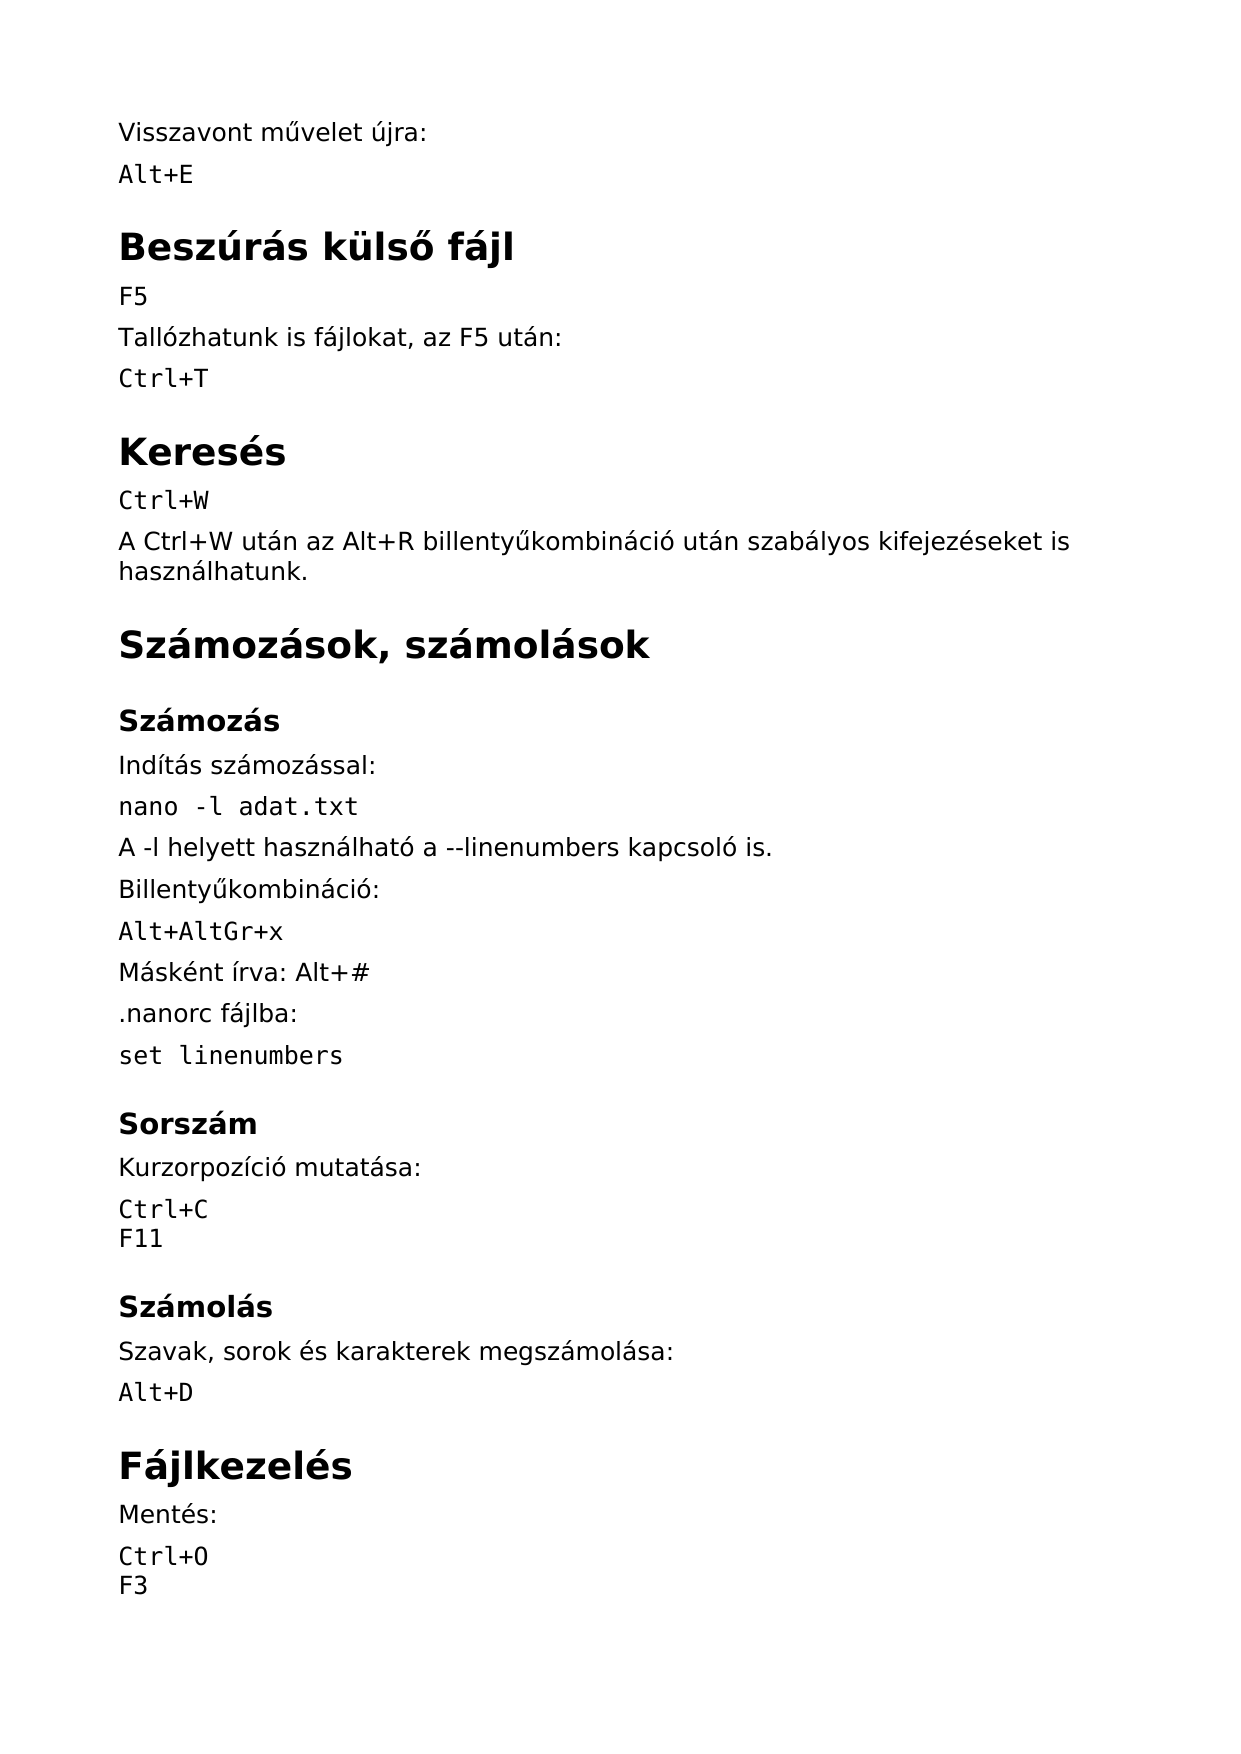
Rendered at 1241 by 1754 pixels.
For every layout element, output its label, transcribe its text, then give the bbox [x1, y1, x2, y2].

text Alt+AltGr+x [118, 917, 1122, 946]
text Billentyűkombináció: [118, 875, 1122, 904]
subtitle Számozások, számolások [118, 623, 1122, 667]
text Másként írva: Alt+# [118, 958, 1122, 987]
subtitle Beszúrás külső fájl [118, 226, 1122, 269]
subtitle Sorszám [118, 1107, 1122, 1141]
text Ctrl+W [118, 487, 1122, 516]
subtitle Keresés [118, 430, 1122, 474]
subtitle Fájlkezelés [118, 1444, 1122, 1488]
text Ctrl+C F11 [118, 1195, 1122, 1253]
text Visszavont művelet újra: [118, 118, 1122, 147]
text Kurzorpozíció mutatása: [118, 1153, 1122, 1183]
text set linenumbers [118, 1041, 1122, 1070]
text Ctrl+T [118, 364, 1122, 394]
text A -l helyett használható a --linenumbers kapcsoló is. [118, 833, 1122, 863]
text Mentés: [118, 1501, 1122, 1530]
subtitle Számozás [118, 704, 1122, 738]
text Alt+D [118, 1378, 1122, 1408]
text F5 [118, 282, 1122, 311]
text Szavak, sorok és karakterek megszámolása: [118, 1337, 1122, 1366]
text Tallózhatunk is fájlokat, az F5 után: [118, 323, 1122, 352]
text .nanorc fájlba: [118, 999, 1122, 1029]
text nano -l adat.txt [118, 793, 1122, 822]
text Alt+E [118, 160, 1122, 189]
subtitle Számolás [118, 1290, 1122, 1324]
text Indítás számozással: [118, 751, 1122, 780]
text Ctrl+O F3 [118, 1542, 1122, 1601]
text A Ctrl+W után az Alt+R billentyűkombináció után szabályos kifejezéseket is használhatunk. [118, 527, 1122, 586]
